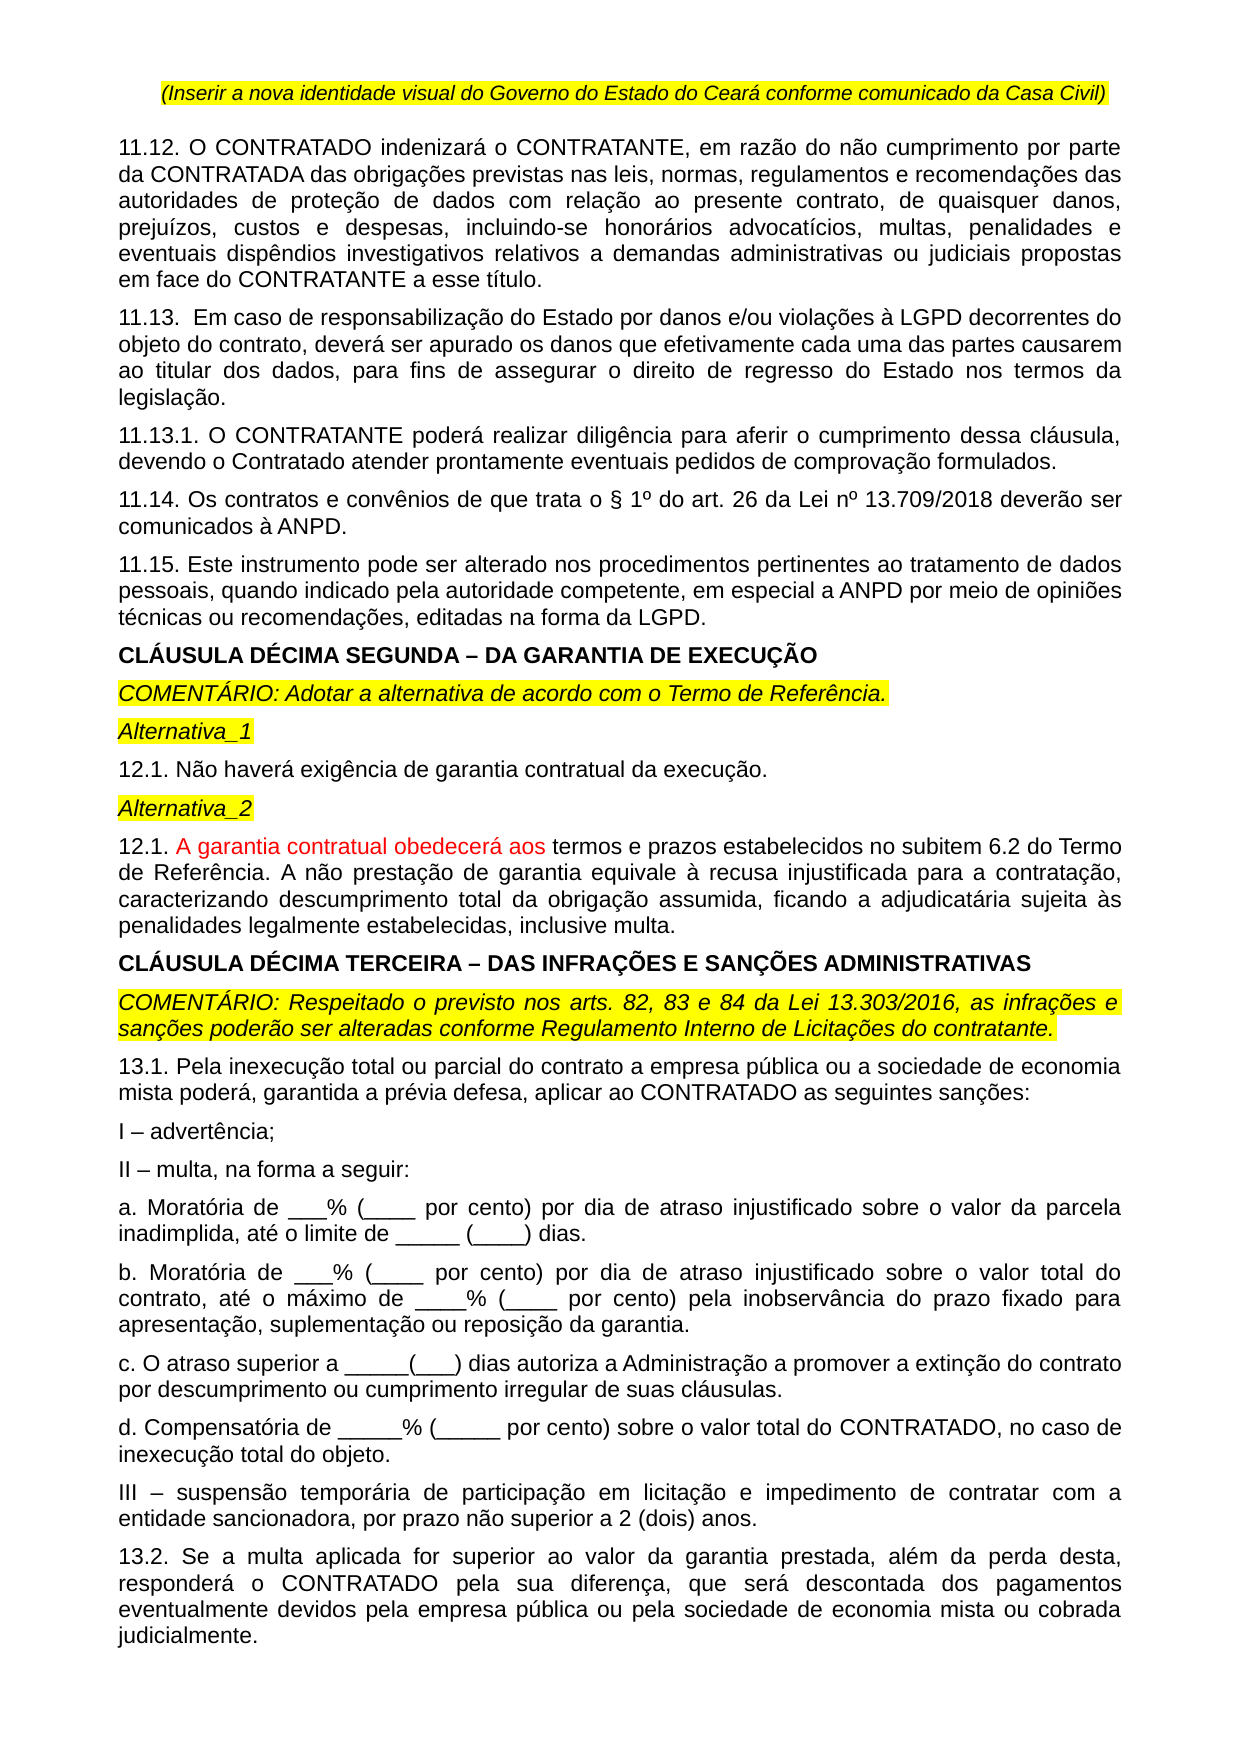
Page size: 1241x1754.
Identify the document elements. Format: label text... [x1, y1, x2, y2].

text 11.15. Este instrumento pode ser alterado nos procedimentos pertinentes ao tratamento de dados pessoais, quando indicado pela autoridade competente, em especial a ANPD por meio de opiniões técnicas ou recomendações, editadas na forma da LGPD. [118, 551, 1122, 630]
text Alternativa_1 [118, 718, 1122, 744]
text b. Moratória de ___% (____ por cento) por dia de atraso injustificado sobre o valor total do contrato, até o máximo de ____% (____ por cento) pela inobservância do prazo fixado para apresentação, suplementação ou reposição da garantia. [118, 1259, 1122, 1338]
text 11.13. Em caso de responsabilização do Estado por danos e/ou violações à LGPD decorrentes do objeto do contrato, deverá ser apurado os danos que efetivamente cada uma das partes causarem ao titular dos dados, para fins de assegurar o direito de regresso do Estado nos termos da legislação. [118, 304, 1122, 410]
text c. O atraso superior a _____(___) dias autoriza a Administração a promover a extinção do contrato por descumprimento ou cumprimento irregular de suas cláusulas. [118, 1349, 1122, 1402]
text d. Compensatória de _____% (_____ por cento) sobre o valor total do CONTRATADO, no caso de inexecução total do objeto. [118, 1414, 1122, 1467]
text a. Moratória de ___% (____ por cento) por dia de atraso injustificado sobre o valor da parcela inadimplida, até o limite de _____ (____) dias. [118, 1194, 1122, 1247]
text COMENTÁRIO: Adotar a alternativa de acordo com o Termo de Referência. [118, 680, 1122, 706]
text 11.12. O CONTRATADO indenizará o CONTRATANTE, em razão do não cumprimento por parte da CONTRATADA das obrigações previstas nas leis, normas, regulamentos e recomendações das autoridades de proteção de dados com relação ao presente contrato, de quaisquer danos, prejuízos, custos e despesas, incluindo-se honorários advocatícios, multas, penalidades e eventuais dispêndios investigativos relativos a demandas administrativas ou judiciais propostas em face do CONTRATANTE a esse título. [118, 134, 1122, 292]
text CLÁUSULA DÉCIMA SEGUNDA – DA GARANTIA DE EXECUÇÃO [118, 642, 1122, 668]
text I – advertência; [118, 1118, 1122, 1144]
text 13.2. Se a multa aplicada for superior ao valor da garantia prestada, além da perda desta, responderá o CONTRATADO pela sua diferença, que será descontada dos pagamentos eventualmente devidos pela empresa pública ou pela sociedade de economia mista ou cobrada judicialmente. [118, 1543, 1122, 1649]
text 13.1. Pela inexecução total ou parcial do contrato a empresa pública ou a sociedade de economia mista poderá, garantida a prévia defesa, aplicar ao CONTRATADO as seguintes sanções: [118, 1053, 1122, 1106]
text II – multa, na forma a seguir: [118, 1156, 1122, 1182]
text 11.14. Os contratos e convênios de que trata o § 1º do art. 26 da Lei nº 13.709/2018 deverão ser comunicados à ANPD. [118, 486, 1122, 539]
text COMENTÁRIO: Respeitado o previsto nos arts. 82, 83 e 84 da Lei 13.303/2016, as infrações e sanções poderão ser alteradas conforme Regulamento Interno de Licitações do contratante. [118, 988, 1122, 1041]
text III – suspensão temporária de participação em licitação e impedimento de contratar com a entidade sancionadora, por prazo não superior a 2 (dois) anos. [118, 1479, 1122, 1531]
text Alternativa_2 [118, 795, 1122, 821]
text 12.1. A garantia contratual obedecerá aos termos e prazos estabelecidos no subitem 6.2 do Termo de Referência. A não prestação de garantia equivale à recusa injustificada para a contratação, caracterizando descumprimento total da obrigação assumida, ficando a adjudicatária sujeita às penalidades legalmente estabelecidas, inclusive multa. [118, 833, 1122, 938]
text CLÁUSULA DÉCIMA TERCEIRA – DAS INFRAÇÕES E SANÇÕES ADMINISTRATIVAS [118, 950, 1122, 977]
text 12.1. Não haverá exigência de garantia contratual da execução. [118, 756, 1122, 783]
text 11.13.1. O CONTRATANTE poderá realizar diligência para aferir o cumprimento dessa cláusula, devendo o Contratado atender prontamente eventuais pedidos de comprovação formulados. [118, 422, 1122, 474]
